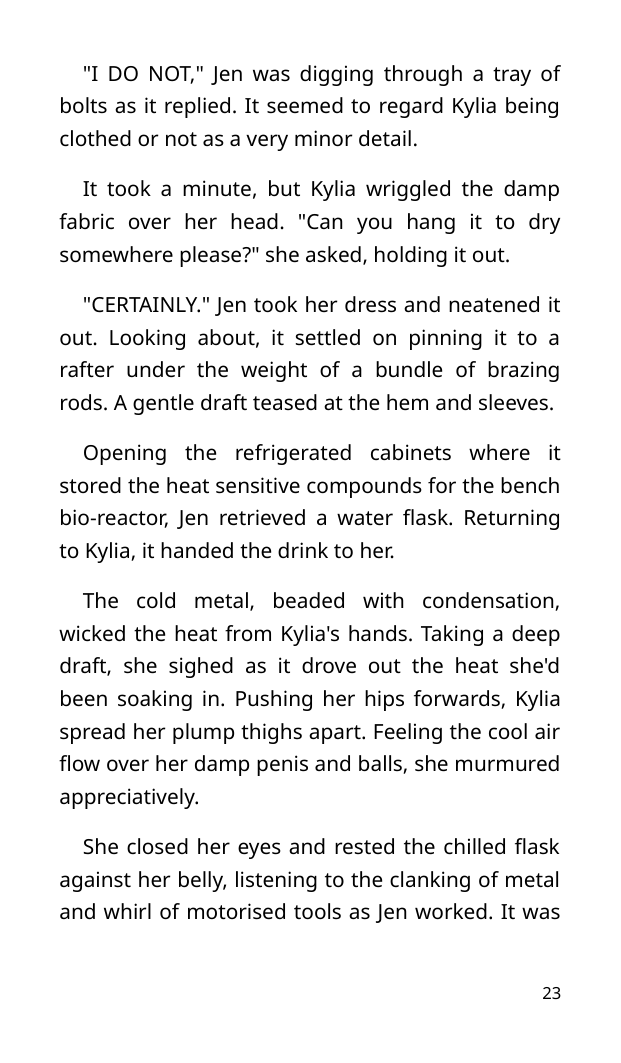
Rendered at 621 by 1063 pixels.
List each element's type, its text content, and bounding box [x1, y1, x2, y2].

text It took a minute, but Kylia wriggled the damp fabric over her head. "Can you hang it to dry somewhere please?" she asked, holding it out. [59, 174, 561, 268]
text Opening the refrigerated cabinets where it stored the heat sensitive compounds for the bench bio-reactor, Jen retrieved a water flask. Returning to Kylia, it handed the drink to her. [59, 438, 561, 564]
text The cold metal, beaded with condensation, wicked the heat from Kylia's hands. Taking a deep draft, she sighed as it drove out the heat she'd been soaking in. Pushing her hips forwards, Kylia spread her plump thighs apart. Feeling the cool air flow over her damp penis and balls, she murmured appreciatively. [59, 586, 561, 810]
text "I DO NOT," Jen was digging through a tray of bolts as it replied. It seemed to regard Kylia being clothed or not as a very minor detail. [59, 59, 561, 153]
text "CERTAINLY." Jen took her dress and neatened it out. Looking about, it settled on pinning it to a rafter under the weight of a bundle of brazing rods. A gentle draft teased at the hem and sleeves. [59, 290, 561, 416]
text She closed her eyes and rested the chilled flask against her belly, listening to the clanking of metal and whirl of motorised tools as Jen worked. It was [59, 832, 561, 926]
